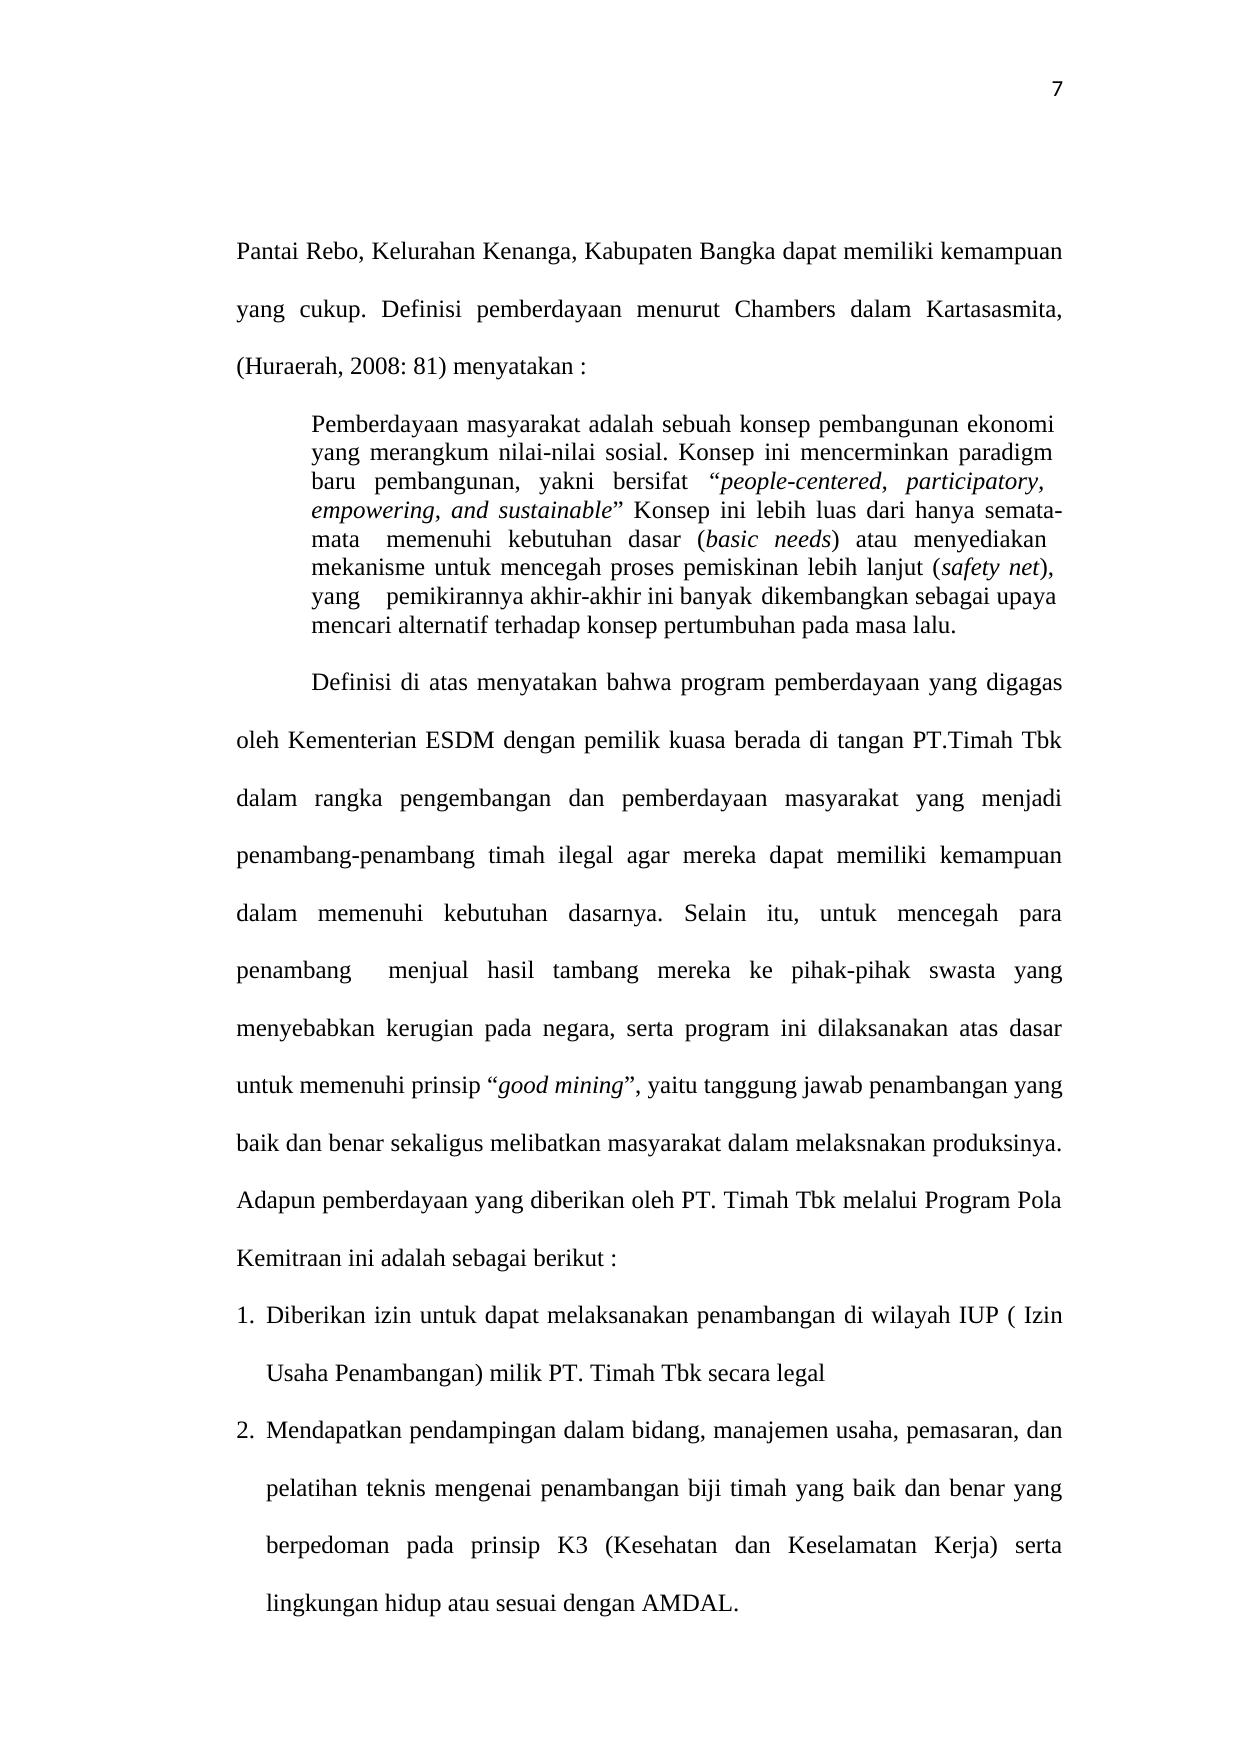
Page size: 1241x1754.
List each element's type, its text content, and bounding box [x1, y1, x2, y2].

list Mendapatkan pendampingan dalam bidang, manajemen usaha, pemasaran, dan pelatihan teknis mengenai penambangan biji timah yang baik dan benar yang berpedoman pada prinsip K3 (Kesehatan dan Keselamatan Kerja) serta lingkungan hidup atau sesuai dengan AMDAL. [236, 1415, 1063, 1617]
list Diberikan izin untuk dapat melaksanakan penambangan di wilayah IUP ( Izin Usaha Penambangan) milik PT. Timah Tbk secara legal [236, 1300, 1063, 1387]
text Pemberdayaan masyarakat adalah sebuah konsep pembangunan ekonomi yang merangkum nilai-nilai sosial. Konsep ini mencerminkan paradigm baru pembangunan, yakni bersifat “people-centered, participatory, empowering, and sustainable” Konsep ini lebih luas dari hanya semata- mata memenuhi kebutuhan dasar (basic needs) atau menyediakan mekanisme untuk mencegah proses pemiskinan lebih lanjut (safety net), yang pemikirannya akhir-akhir ini banyak dikembangkan sebagai upaya mencari alternatif terhadap konsep pertumbuhan pada masa lalu. [236, 409, 1063, 639]
text Definisi di atas menyatakan bahwa program pemberdayaan yang digagas oleh Kementerian ESDM dengan pemilik kuasa berada di tangan PT.Timah Tbk dalam rangka pengembangan dan pemberdayaan masyarakat yang menjadi penambang-penambang timah ilegal agar mereka dapat memiliki kemampuan dalam memenuhi kebutuhan dasarnya. Selain itu, untuk mencegah para penambang menjual hasil tambang mereka ke pihak-pihak swasta yang menyebabkan kerugian pada negara, serta program ini dilaksanakan atas dasar untuk memenuhi prinsip “good mining”, yaitu tanggung jawab penambangan yang baik dan benar sekaligus melibatkan masyarakat dalam melaksnakan produksinya. Adapun pemberdayaan yang diberikan oleh PT. Timah Tbk melalui Program Pola Kemitraan ini adalah sebagai berikut : [236, 667, 1063, 1272]
text Pantai Rebo, Kelurahan Kenanga, Kabupaten Bangka dapat memiliki kemampuan yang cukup. Definisi pemberdayaan menurut Chambers dalam Kartasasmita, (Huraerah, 2008: 81) menyatakan : [236, 236, 1063, 380]
